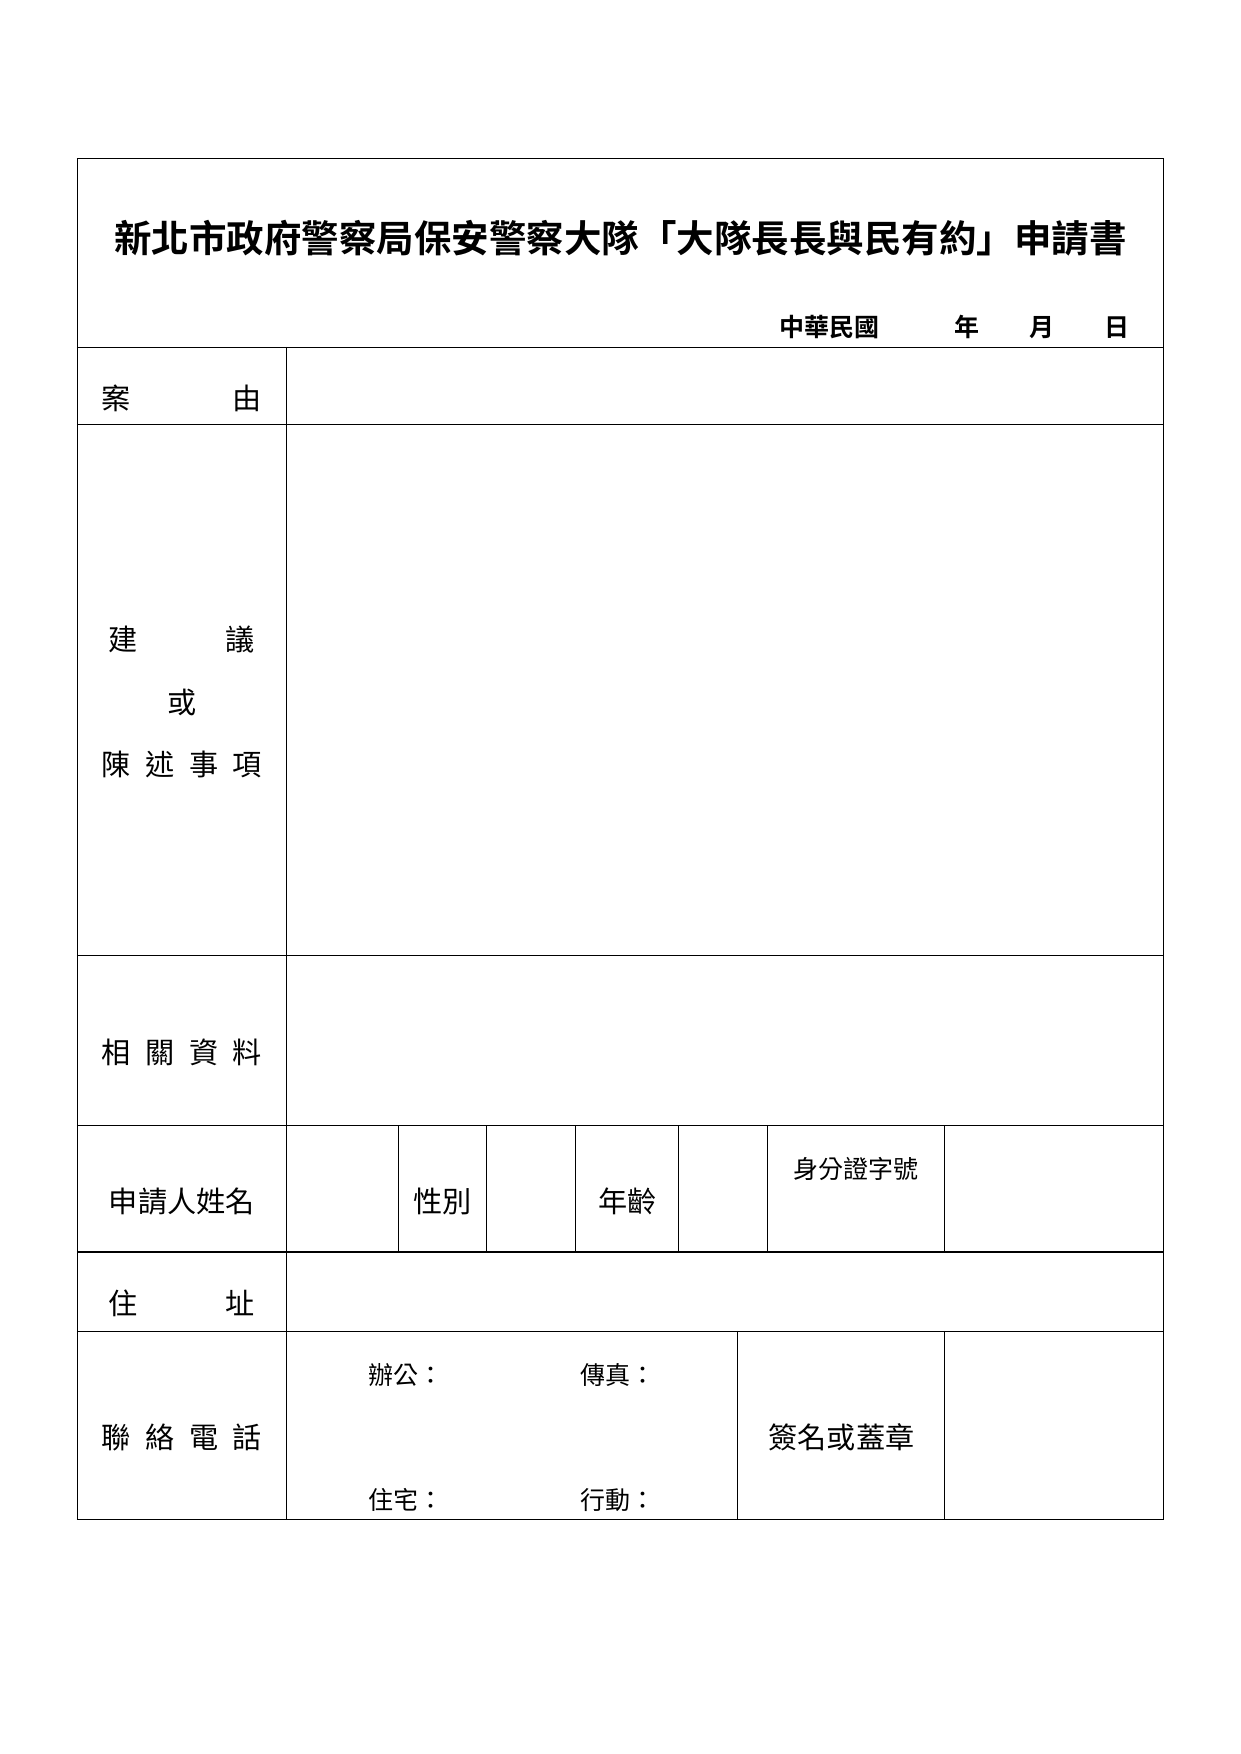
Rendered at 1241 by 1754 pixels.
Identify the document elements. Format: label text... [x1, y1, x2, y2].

table_cell 性別 [399, 1126, 486, 1251]
table_cell [945, 1126, 1163, 1251]
table_cell 簽名或蓋章 [738, 1332, 944, 1519]
table_cell 申請人姓名 [78, 1126, 286, 1251]
table_cell [679, 1126, 767, 1251]
table_cell 住 址 [78, 1253, 286, 1331]
table_cell [945, 1332, 1163, 1519]
table_cell 聯 絡 電 話 [78, 1332, 286, 1519]
table_cell 案 由 [78, 348, 286, 424]
table_cell 建 議 或 陳 述 事 項 [78, 425, 286, 955]
table_cell 辦公： 傳真： 住宅： 行動： [287, 1332, 737, 1519]
table_cell [287, 425, 1163, 955]
table_header 新北市政府警察局保安警察大隊「大隊長長與民有約」申請書 中華民國 年 月 日 [78, 159, 1163, 347]
table_cell 年齡 [576, 1126, 678, 1251]
table_cell [287, 956, 1163, 1125]
table_cell [287, 1126, 398, 1251]
table_cell 身分證字號 [768, 1126, 944, 1251]
table_cell [287, 348, 1163, 424]
table_cell [287, 1253, 1163, 1331]
table_cell [487, 1126, 575, 1251]
table_cell 相 關 資 料 [78, 956, 286, 1125]
